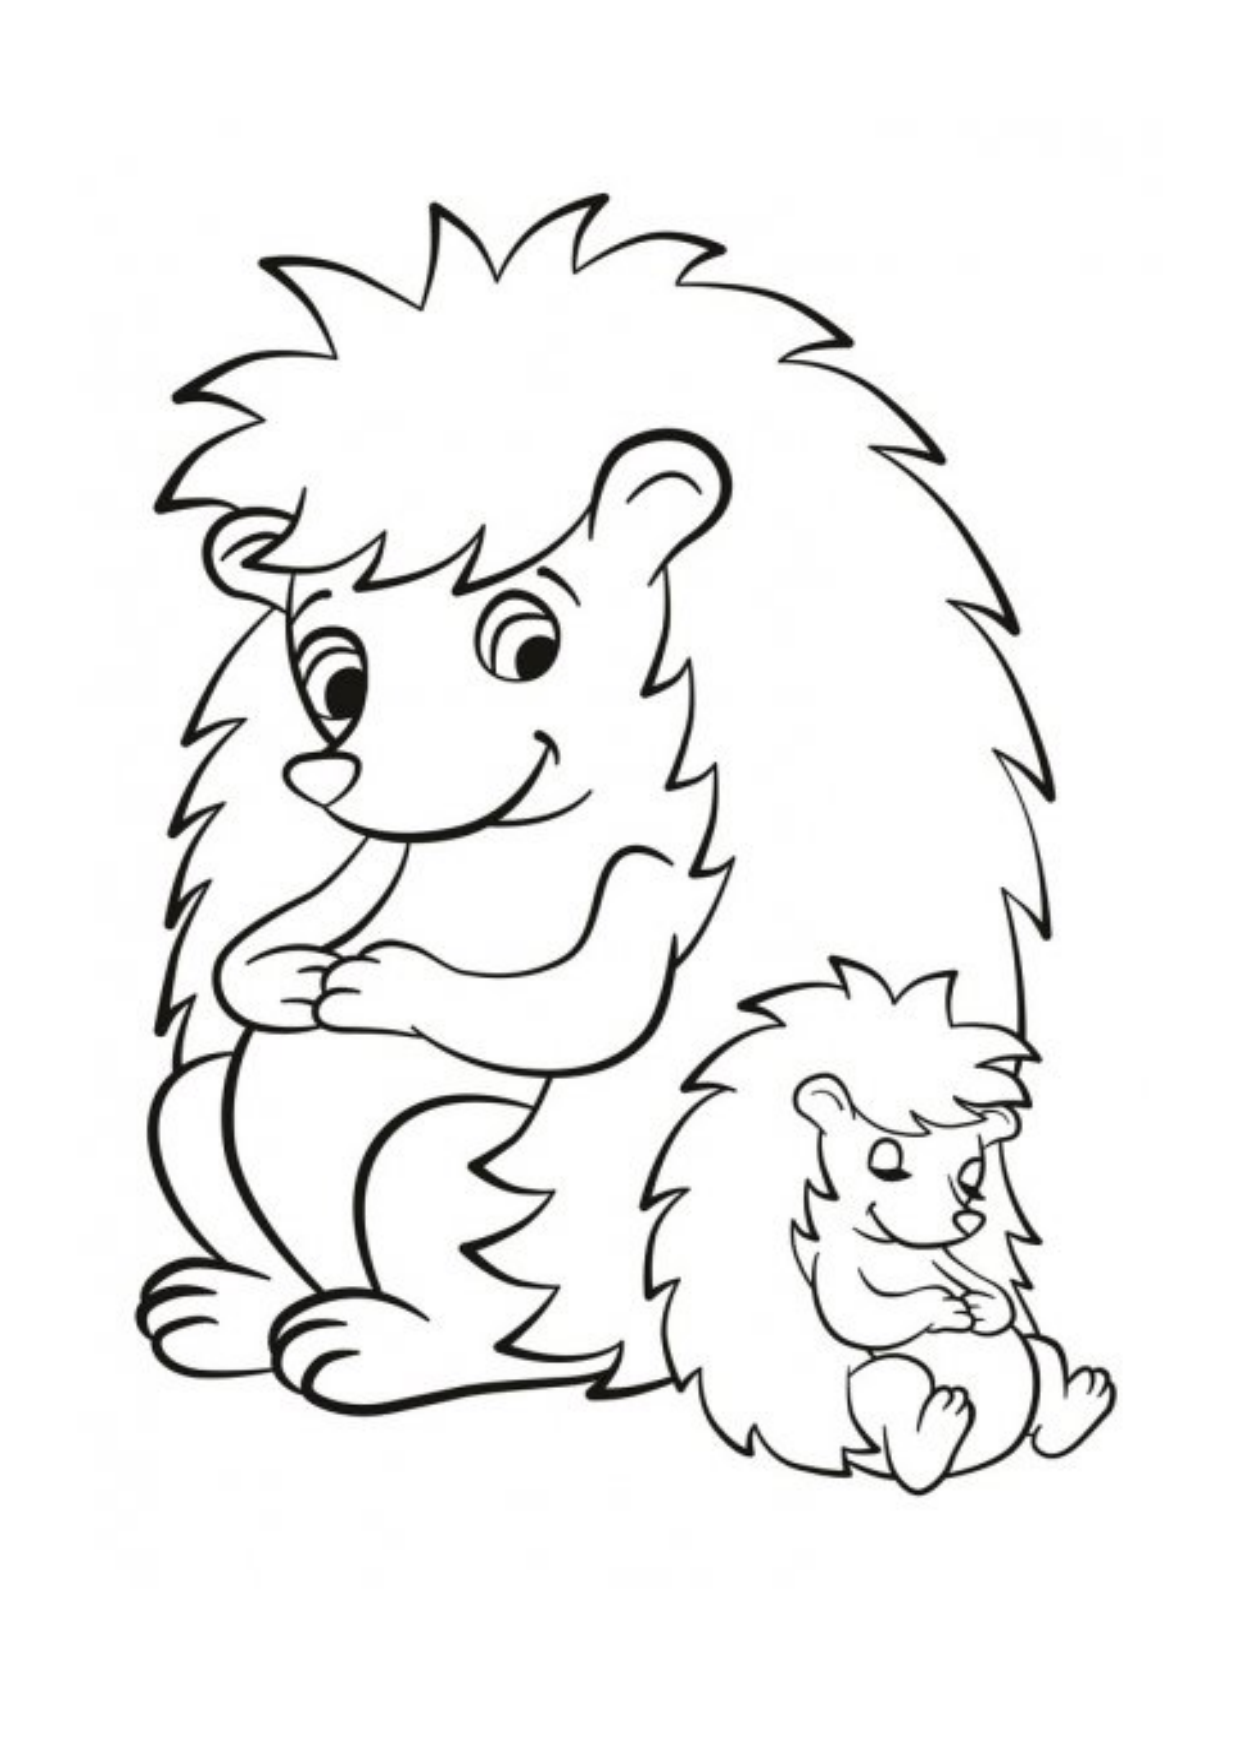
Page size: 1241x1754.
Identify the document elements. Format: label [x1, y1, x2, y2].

picture [77, 118, 1163, 1589]
